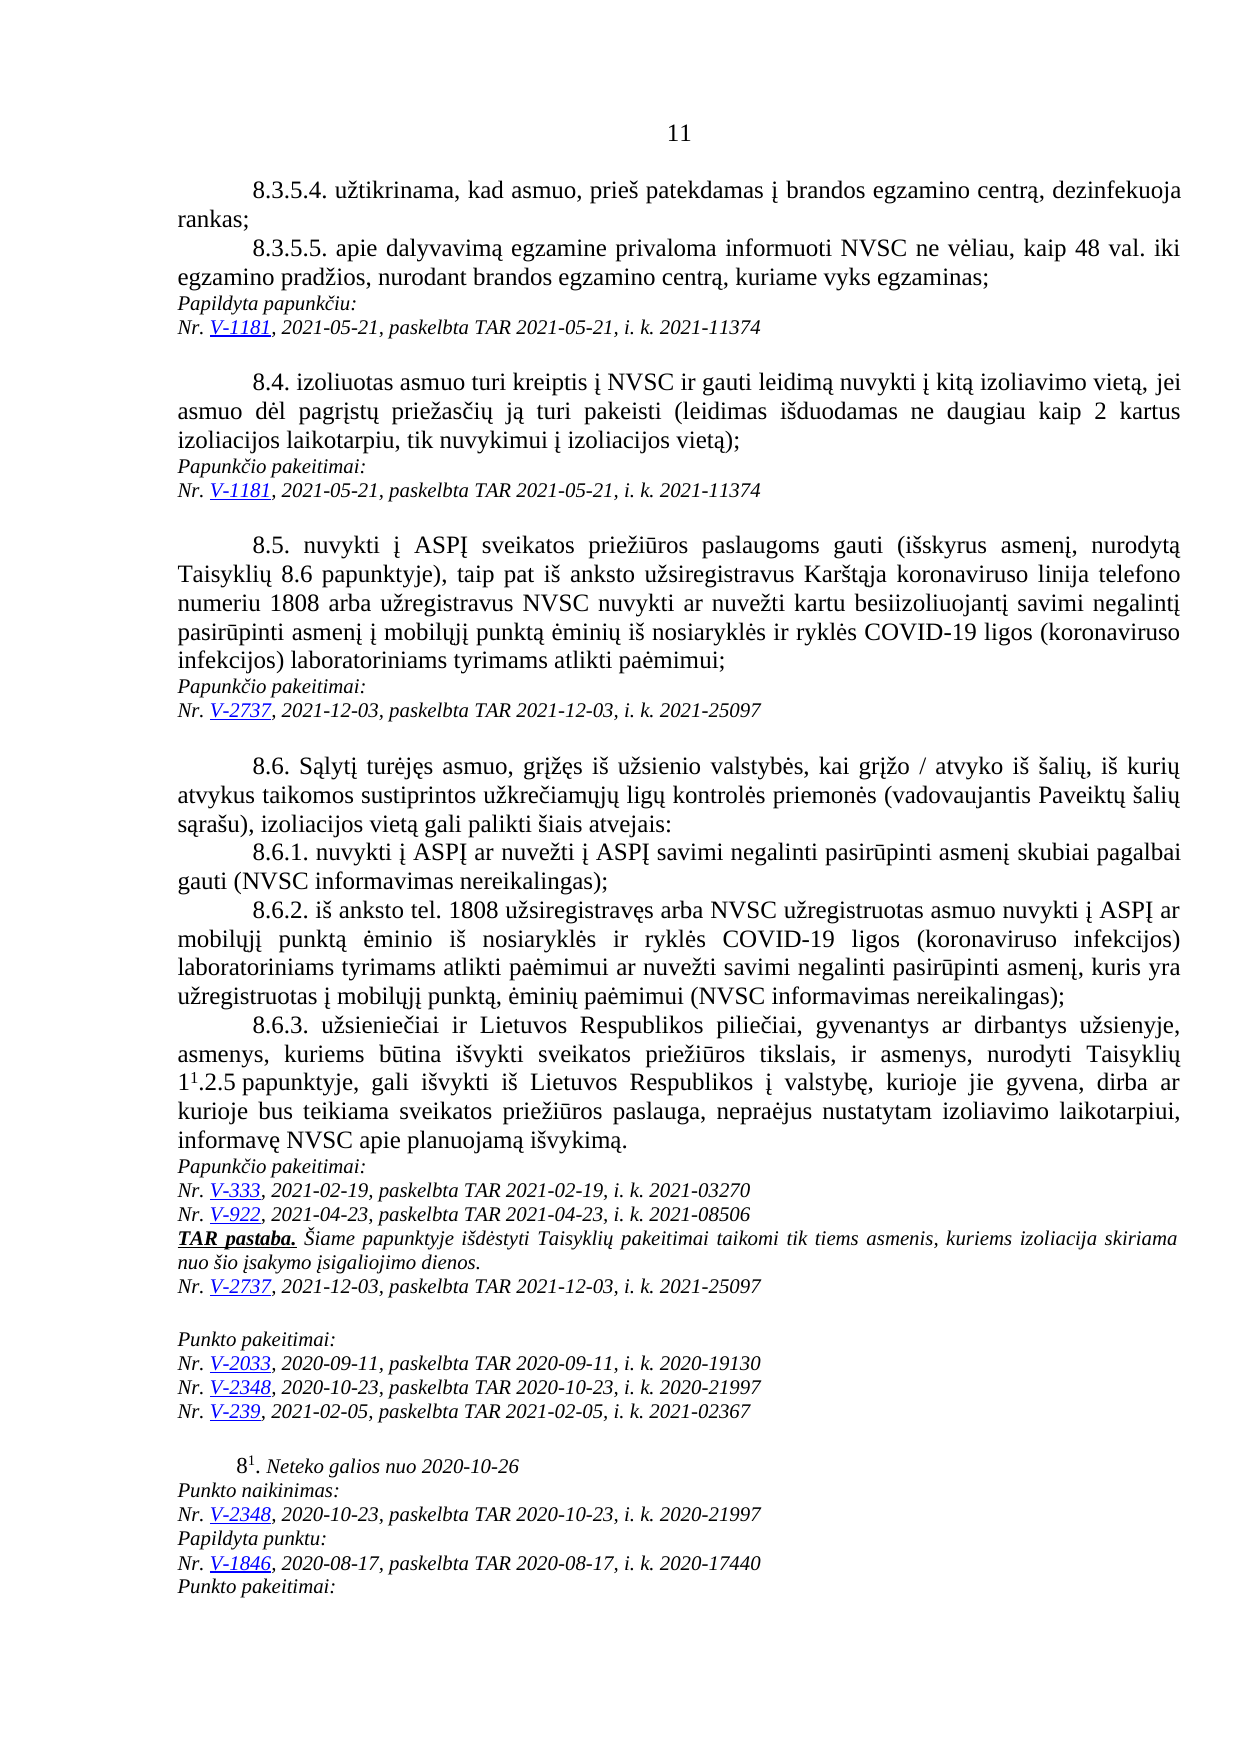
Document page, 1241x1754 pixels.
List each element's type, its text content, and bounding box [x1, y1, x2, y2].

text 8.4. izoliuotas asmuo turi kreiptis į NVSC ir gauti leidimą nuvykti į kitą izoliavimo vietą, jei asmuo dėl pagrįstų priežasčių ją turi pakeisti (leidimas išduodamas ne daugiau kaip 2 kartus izoliacijos laikotarpiu, tik nuvykimui į izoliacijos vietą); [177, 367, 1181, 454]
text Nr. V-2737, 2021-12-03, paskelbta TAR 2021-12-03, i. k. 2021-25097 [177, 698, 1181, 722]
text Nr. V-2737, 2021-12-03, paskelbta TAR 2021-12-03, i. k. 2021-25097 [177, 1274, 1181, 1298]
text Nr. V-1181, 2021-05-21, paskelbta TAR 2021-05-21, i. k. 2021-11374 [177, 478, 1181, 502]
text Punkto naikinimas: [177, 1478, 1181, 1502]
text Nr. V-2348, 2020-10-23, paskelbta TAR 2020-10-23, i. k. 2020-21997 [177, 1502, 1181, 1526]
text 8.6.3. užsieniečiai ir Lietuvos Respublikos piliečiai, gyvenantys ar dirbantys užsienyje, asmenys, kuriems būtina išvykti sveikatos priežiūros tikslais, ir asmenys, nurodyti Taisyklių 11.2.5 papunktyje, gali išvykti iš Lietuvos Respublikos į valstybę, kurioje jie gyvena, dirba ar kurioje bus teikiama sveikatos priežiūros paslauga, nepraėjus nustatytam izoliavimo laikotarpiui, informavę NVSC apie planuojamą išvykimą. [177, 1010, 1181, 1154]
text 8.5. nuvykti į ASPĮ sveikatos priežiūros paslaugoms gauti (išskyrus asmenį, nurodytą Taisyklių 8.6 papunktyje), taip pat iš anksto užsiregistravus Karštąja koronaviruso linija telefono numeriu 1808 arba užregistravus NVSC nuvykti ar nuvežti kartu besiizoliuojantį savimi negalintį pasirūpinti asmenį į mobilųjį punktą ėminių iš nosiaryklės ir ryklės COVID-19 ligos (koronaviruso infekcijos) laboratoriniams tyrimams atlikti paėmimui; [177, 531, 1181, 674]
text Punkto pakeitimai: [177, 1574, 1181, 1598]
text Punkto pakeitimai: [177, 1327, 1181, 1351]
text Papildyta punktu: [177, 1526, 1181, 1550]
text 8.3.5.5. apie dalyvavimą egzamine privaloma informuoti NVSC ne vėliau, kaip 48 val. iki egzamino pradžios, nurodant brandos egzamino centrą, kuriame vyks egzaminas; [177, 233, 1181, 291]
text Papunkčio pakeitimai: [177, 454, 1181, 478]
text TAR pastaba. Šiame papunktyje išdėstyti Taisyklių pakeitimai taikomi tik tiems asmenis, kuriems izoliacija skiriama nuo šio įsakymo įsigaliojimo dienos. [177, 1226, 1181, 1274]
text Nr. V-333, 2021-02-19, paskelbta TAR 2021-02-19, i. k. 2021-03270 [177, 1178, 1181, 1202]
text Papunkčio pakeitimai: [177, 1154, 1181, 1178]
text Papildyta papunkčiu: [177, 291, 1181, 315]
text 81. Neteko galios nuo 2020-10-26 [177, 1452, 1181, 1478]
text Nr. V-2348, 2020-10-23, paskelbta TAR 2020-10-23, i. k. 2020-21997 [177, 1375, 1181, 1399]
text Papunkčio pakeitimai: [177, 674, 1181, 698]
text Nr. V-1181, 2021-05-21, paskelbta TAR 2021-05-21, i. k. 2021-11374 [177, 315, 1181, 339]
text Nr. V-239, 2021-02-05, paskelbta TAR 2021-02-05, i. k. 2021-02367 [177, 1399, 1181, 1423]
text 8.6.1. nuvykti į ASPĮ ar nuvežti į ASPĮ savimi negalinti pasirūpinti asmenį skubiai pagalbai gauti (NVSC informavimas nereikalingas); [177, 837, 1181, 895]
text Nr. V-922, 2021-04-23, paskelbta TAR 2021-04-23, i. k. 2021-08506 [177, 1202, 1181, 1226]
text 8.6.2. iš anksto tel. 1808 užsiregistravęs arba NVSC užregistruotas asmuo nuvykti į ASPĮ ar mobilųjį punktą ėminio iš nosiaryklės ir ryklės COVID-19 ligos (koronaviruso infekcijos) laboratoriniams tyrimams atlikti paėmimui ar nuvežti savimi negalinti pasirūpinti asmenį, kuris yra užregistruotas į mobilųjį punktą, ėminių paėmimui (NVSC informavimas nereikalingas); [177, 895, 1181, 1010]
text Nr. V-2033, 2020-09-11, paskelbta TAR 2020-09-11, i. k. 2020-19130 [177, 1351, 1181, 1375]
text Nr. V-1846, 2020-08-17, paskelbta TAR 2020-08-17, i. k. 2020-17440 [177, 1550, 1181, 1574]
text 8.3.5.4. užtikrinama, kad asmuo, prieš patekdamas į brandos egzamino centrą, dezinfekuoja rankas; [177, 176, 1181, 233]
text 8.6. Sąlytį turėjęs asmuo, grįžęs iš užsienio valstybės, kai grįžo / atvyko iš šalių, iš kurių atvykus taikomos sustiprintos užkrečiamųjų ligų kontrolės priemonės (vadovaujantis Paveiktų šalių sąrašu), izoliacijos vietą gali palikti šiais atvejais: [177, 751, 1181, 837]
